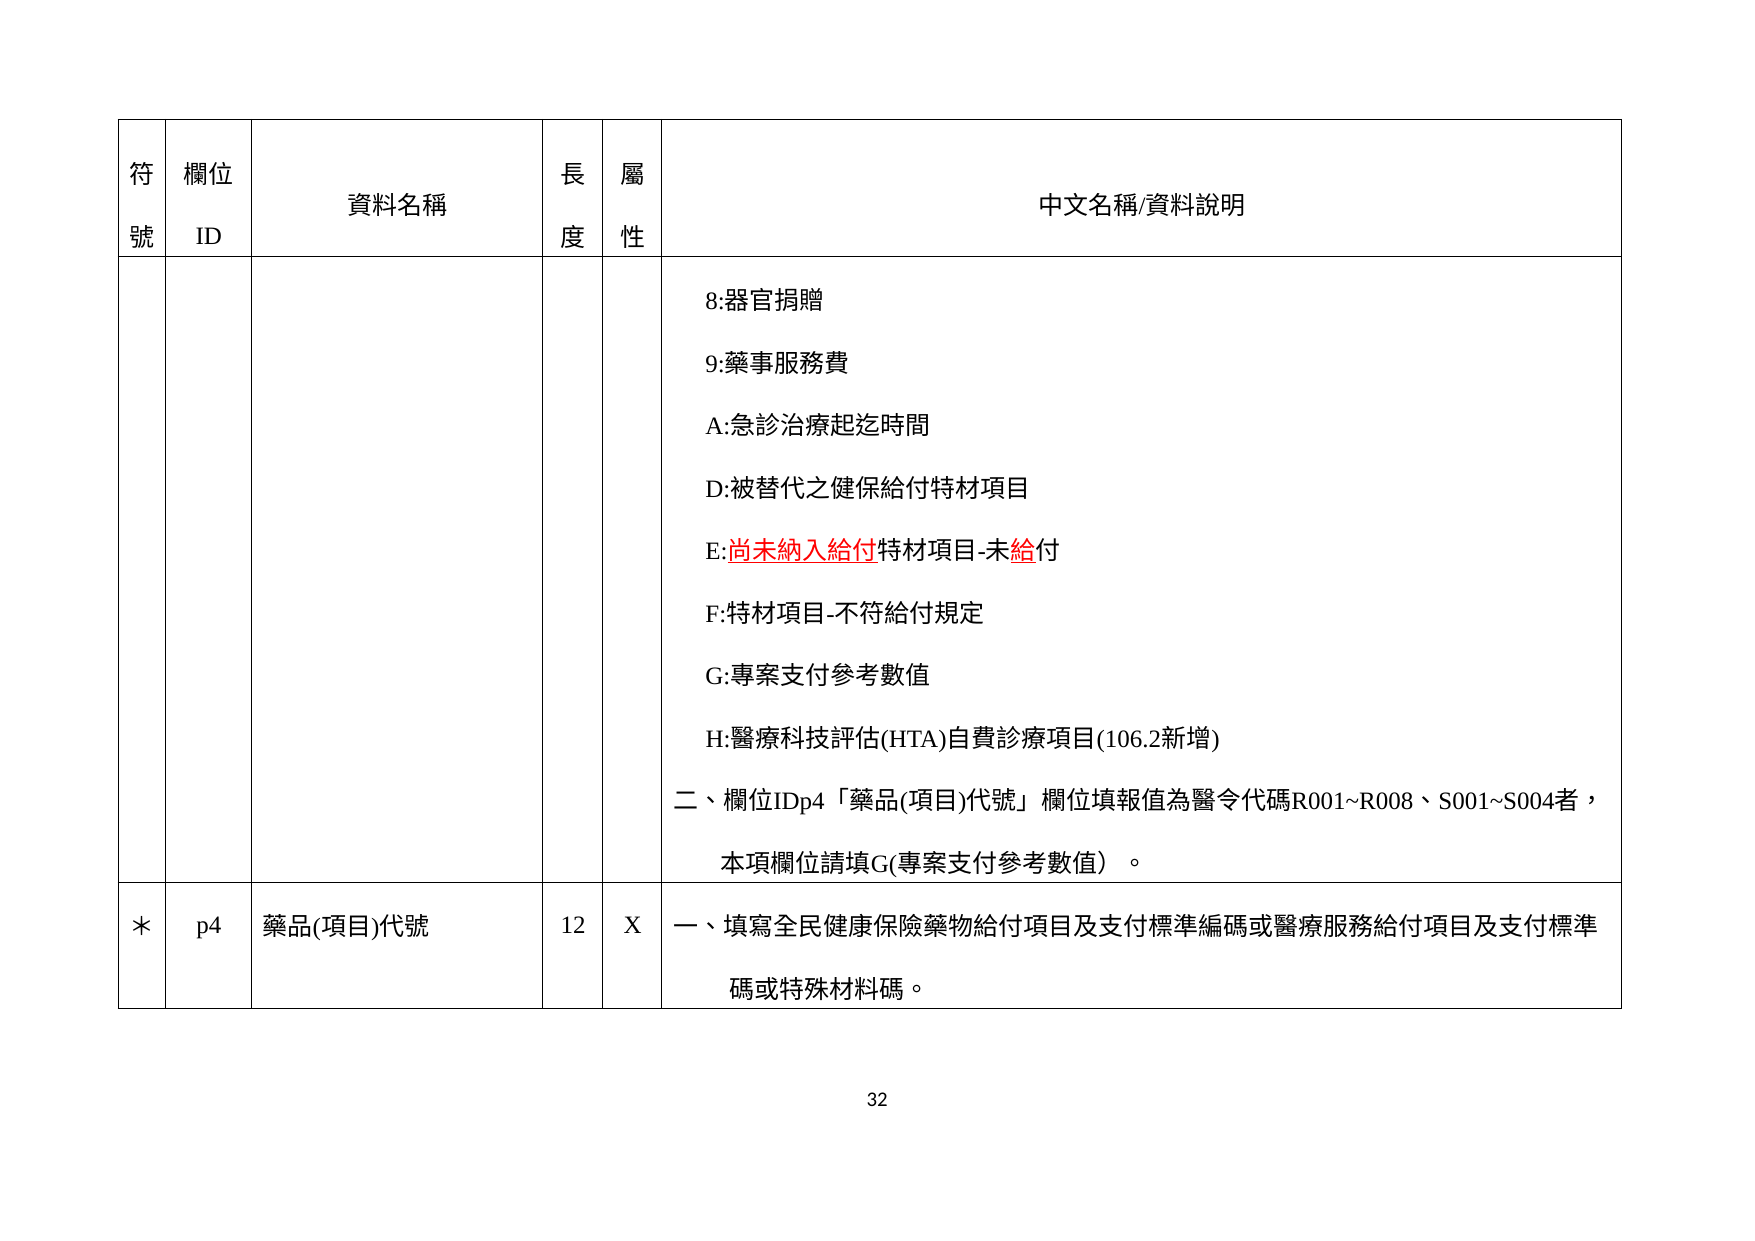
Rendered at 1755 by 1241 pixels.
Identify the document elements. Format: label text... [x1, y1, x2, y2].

table_cell 藥品(項目)代號 [252, 883, 542, 1008]
table_header 中文名稱/資料說明 [662, 120, 1621, 256]
table_header 長度 [543, 120, 602, 256]
table_cell p4 [166, 883, 251, 1008]
table_header 屬性 [603, 120, 661, 256]
table_cell 12 [543, 883, 602, 1008]
table_cell [543, 257, 602, 882]
table_header 符號 [119, 120, 165, 256]
table_header 欄位ID [166, 120, 251, 256]
table_cell 一、填寫全民健康保險藥物給付項目及支付標準編碼或醫療服務給付項目及支付標準碼或特殊材料碼。 [662, 883, 1621, 1008]
table_cell 8:器官捐贈 9:藥事服務費 A:急診治療起迄時間 D:被替代之健保給付特材項目 E:尚未納入給付特材項目-未給付 F:特材項目-不符給付規定 G:專案支付參考數值 H:醫療科技評估(HTA)自費診療項目(106.2新增) 二、欄位IDp4「藥品(項目)代號」欄位填報值為醫令代碼R001~R008、S001~S004者，本項欄位請填G(專案支付參考數值）。 [662, 257, 1621, 882]
table_cell [166, 257, 251, 882]
table_cell ＊ [119, 883, 165, 1008]
table_cell [119, 257, 165, 882]
table_cell [252, 257, 542, 882]
table_header 資料名稱 [252, 120, 542, 256]
table_cell X [603, 883, 661, 1008]
table_cell [603, 257, 661, 882]
